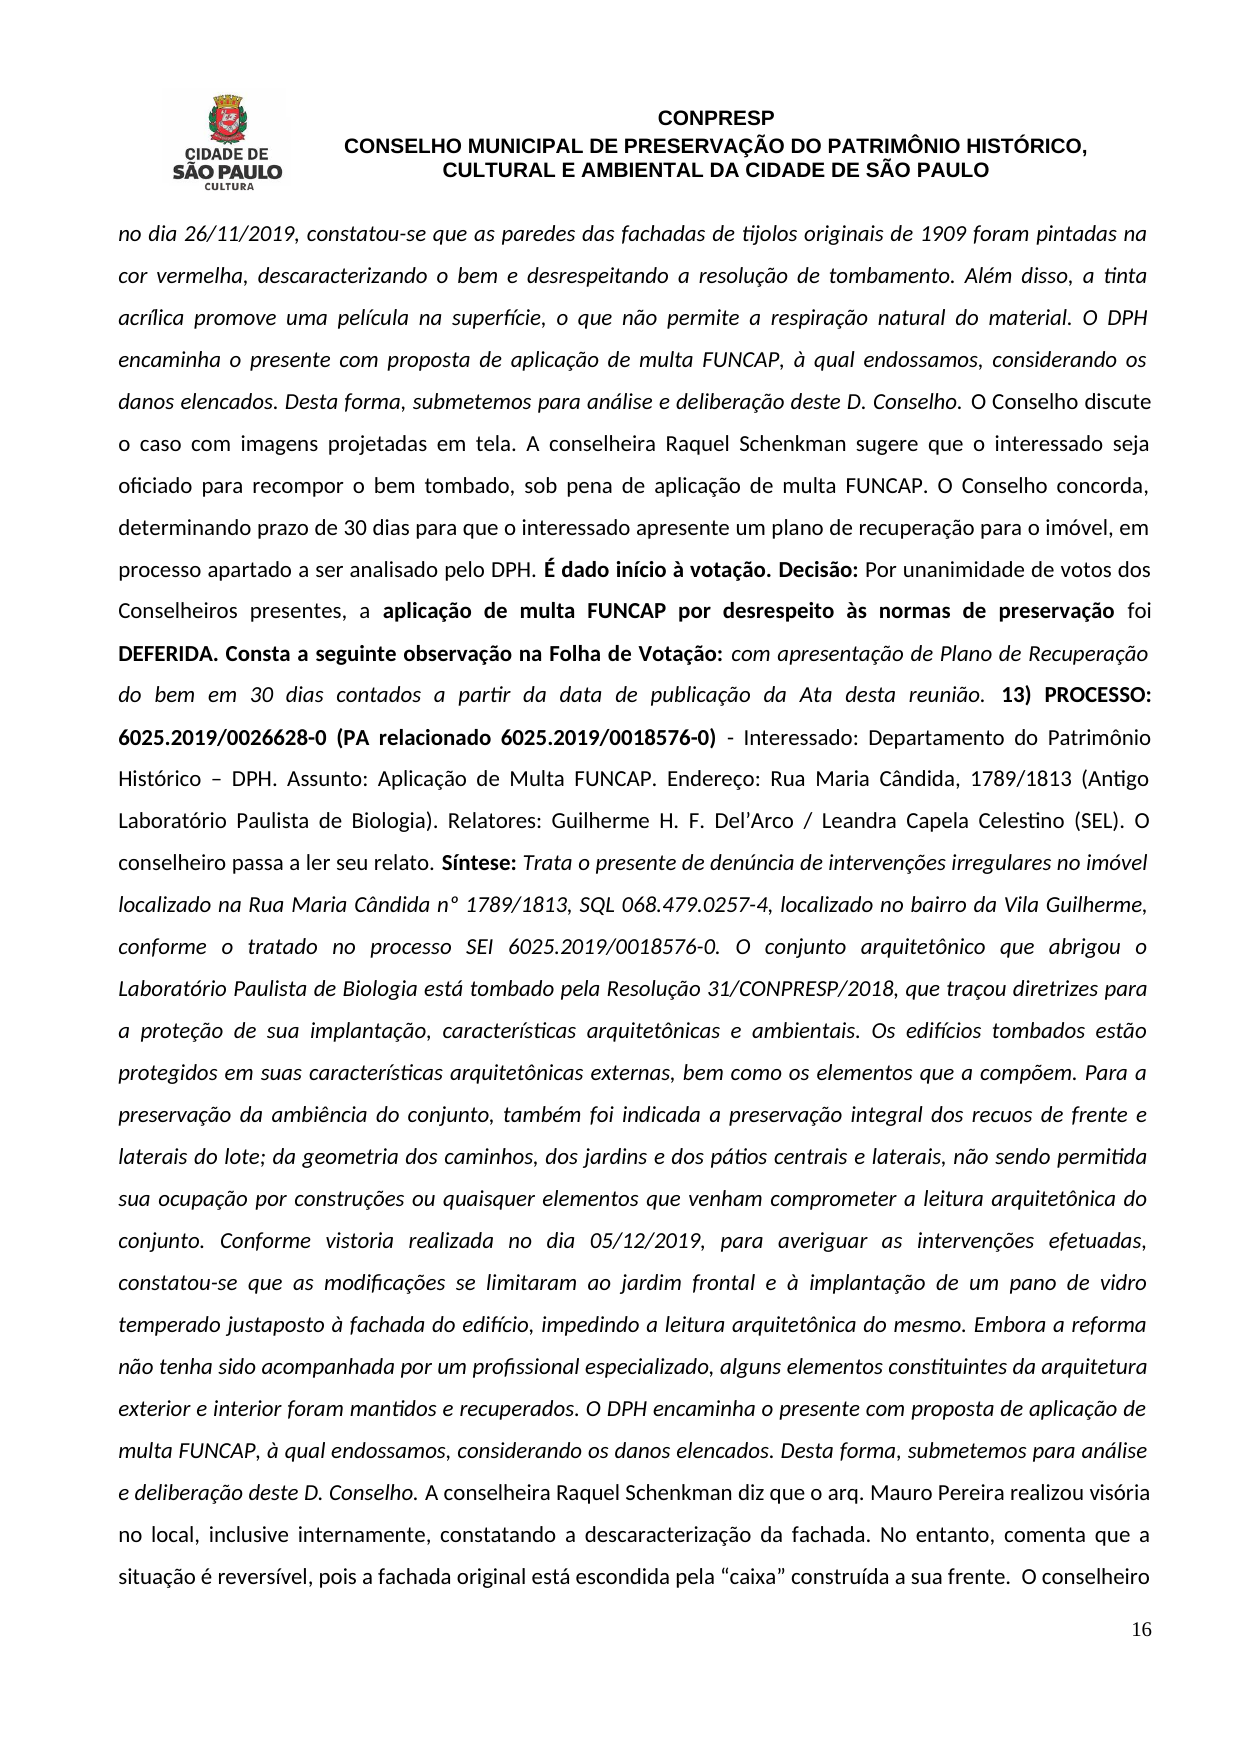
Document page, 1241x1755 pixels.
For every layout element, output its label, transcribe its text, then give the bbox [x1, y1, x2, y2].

text no dia 26/11/2019, constatou-se que as paredes das fachadas de tijolos originais de 1909 foram pintadas na cor vermelha, descaracterizando o bem e desrespeitando a resolução de tombamento. Além disso, a tinta acrílica promove uma película na superfície, o que não permite a respiração natural do material. O DPH encaminha o presente com proposta de aplicação de multa FUNCAP, à qual endossamos, considerando os danos elencados. Desta forma, submetemos para análise e deliberação deste D. Conselho. O Conselho discute o caso com imagens projetadas em tela. A conselheira Raquel Schenkman sugere que o interessado seja oficiado para recompor o bem tombado, sob pena de aplicação de multa FUNCAP. O Conselho concorda, determinando prazo de 30 dias para que o interessado apresente um plano de recuperação para o imóvel, em processo apartado a ser analisado pelo DPH. É dado início à votação. Decisão: Por unanimidade de votos dos Conselheiros presentes, a aplicação de multa FUNCAP por desrespeito às normas de preservação foi DEFERIDA. Consta a seguinte observação na Folha de Votação: com apresentação de Plano de Recuperação do bem em 30 dias contados a partir da data de publicação da Ata desta reunião. 13) PROCESSO: 6025.2019/0026628-0 (PA relacionado 6025.2019/0018576-0) - Interessado: Departamento do Patrimônio Histórico – DPH. Assunto: Aplicação de Multa FUNCAP. Endereço: Rua Maria Cândida, 1789/1813 (Antigo Laboratório Paulista de Biologia). Relatores: Guilherme H. F. Del’Arco / Leandra Capela Celestino (SEL). O conselheiro passa a ler seu relato. Síntese: Trata o presente de denúncia de intervenções irregulares no imóvel localizado na Rua Maria Cândida nº 1789/1813, SQL 068.479.0257-4, localizado no bairro da Vila Guilherme, conforme o tratado no processo SEI 6025.2019/0018576-0. O conjunto arquitetônico que abrigou o Laboratório Paulista de Biologia está tombado pela Resolução 31/CONPRESP/2018, que traçou diretrizes para a proteção de sua implantação, características arquitetônicas e ambientais. Os edifícios tombados estão protegidos em suas características arquitetônicas externas, bem como os elementos que a compõem. Para a preservação da ambiência do conjunto, também foi indicada a preservação integral dos recuos de frente e laterais do lote; da geometria dos caminhos, dos jardins e dos pátios centrais e laterais, não sendo permitida sua ocupação por construções ou quaisquer elementos que venham comprometer a leitura arquitetônica do conjunto. Conforme vistoria realizada no dia 05/12/2019, para averiguar as intervenções efetuadas, constatou-se que as modificações se limitaram ao jardim frontal e à implantação de um pano de vidro temperado justaposto à fachada do edifício, impedindo a leitura arquitetônica do mesmo. Embora a reforma não tenha sido acompanhada por um profissional especializado, alguns elementos constituintes da arquitetura exterior e interior foram mantidos e recuperados. O DPH encaminha o presente com proposta de aplicação de multa FUNCAP, à qual endossamos, considerando os danos elencados. Desta forma, submetemos para análise e deliberação deste D. Conselho. A conselheira Raquel Schenkman diz que o arq. Mauro Pereira realizou visória no local, inclusive internamente, constatando a descaracterização da fachada. No entanto, comenta que a situação é reversível, pois a fachada original está escondida pela “caixa” construída a sua frente. O conselheiro [118, 219, 1152, 1590]
